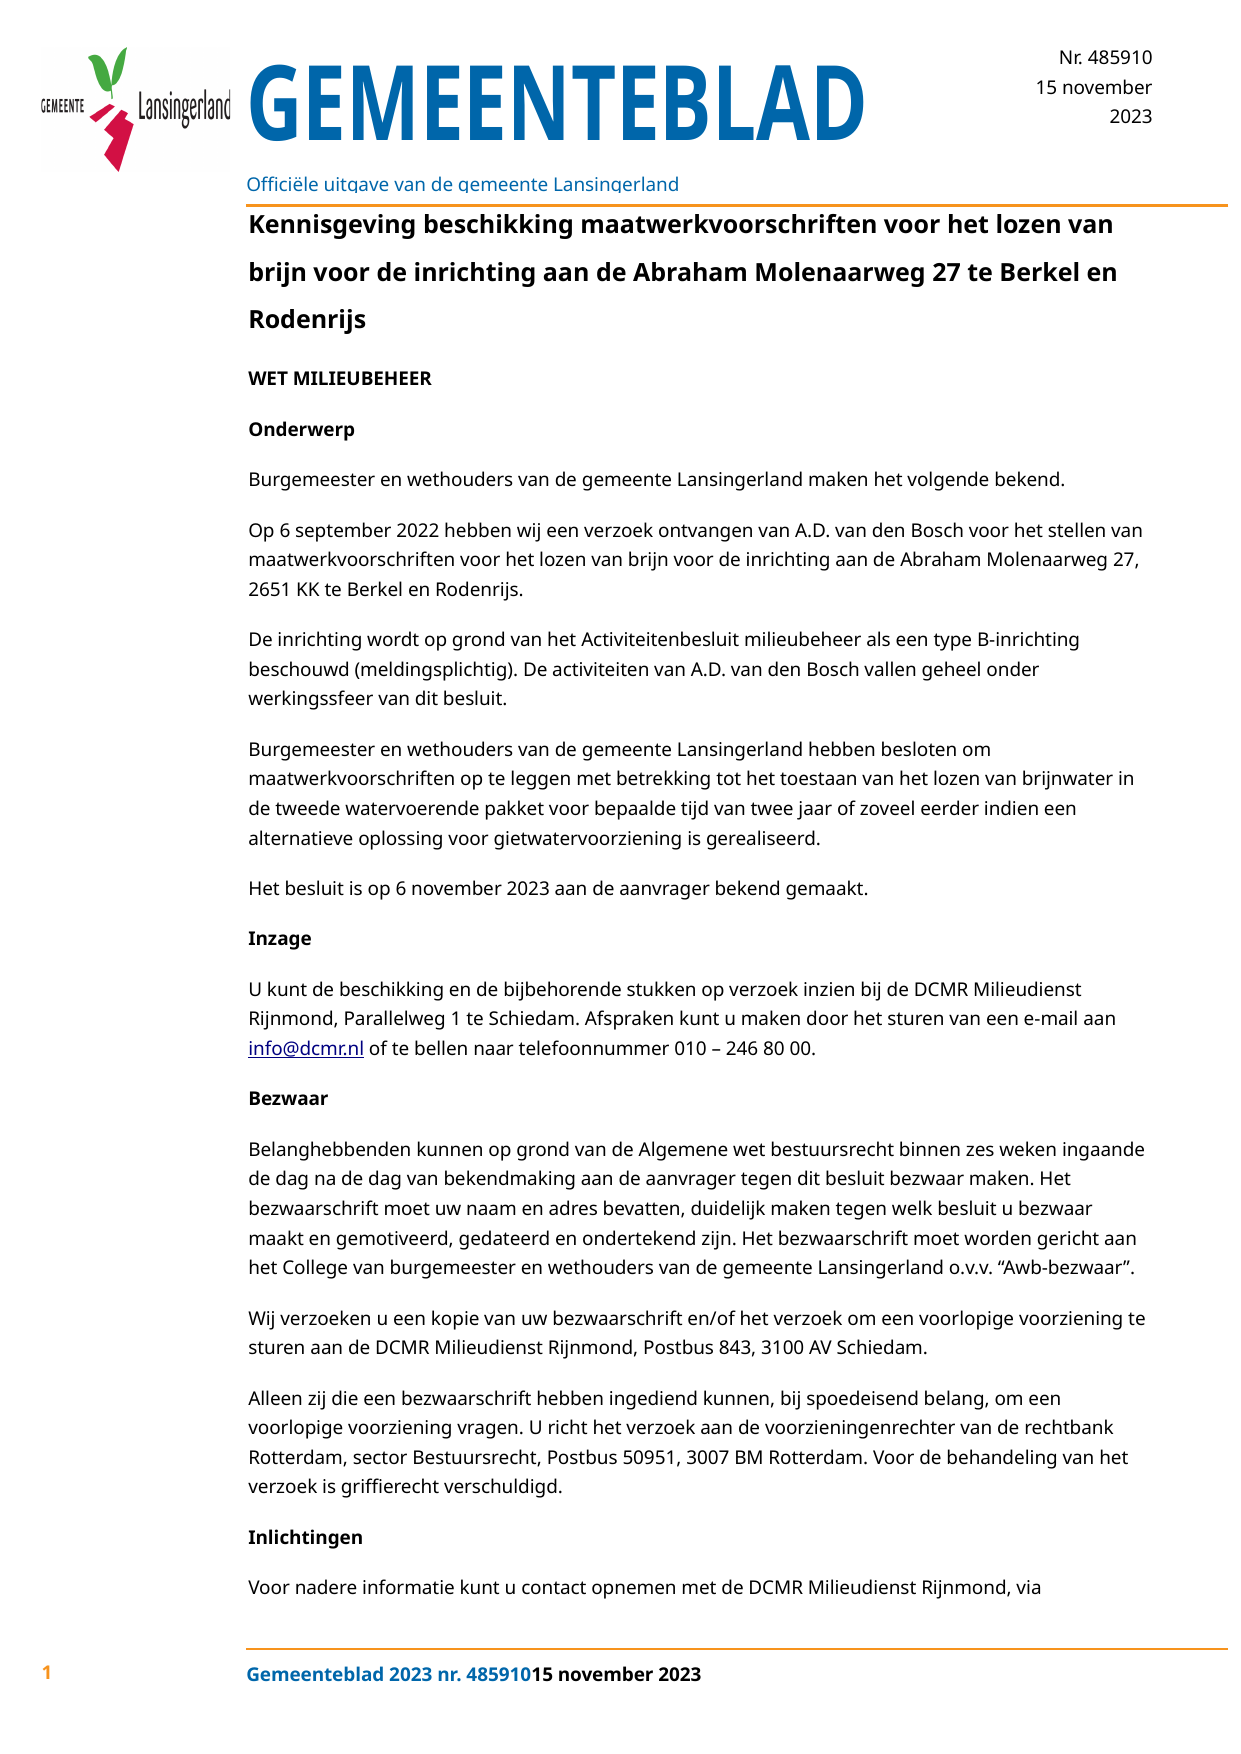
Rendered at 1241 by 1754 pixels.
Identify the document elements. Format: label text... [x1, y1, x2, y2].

text Burgemeester en wethouders van de gemeente Lansingerland maken het volgende bekend. [248, 466, 1152, 492]
picture [41, 47, 231, 172]
text Bezwaar [248, 1086, 1152, 1111]
text Kennisgeving beschikking maatwerkvoorschriften voor het lozen van brijn voor de inrichting aan de Abraham Molenaarweg 27 te Berkel en Rodenrijs [248, 207, 1152, 336]
text Op 6 september 2022 hebben wij een verzoek ontvangen van A.D. van den Bosch voor het stellen van maatwerkvoorschriften voor het lozen van brijn voor de inrichting aan de Abraham Molenaarweg 27, 2651 KK te Berkel en Rodenrijs. [248, 517, 1152, 602]
text Onderwerp [248, 416, 1152, 442]
text De inrichting wordt op grond van het Activiteitenbesluit milieubeheer als een type B-inrichting beschouwd (meldingsplichtig). De activiteiten van A.D. van den Bosch vallen geheel onder werkingssfeer van dit besluit. [248, 626, 1152, 711]
text U kunt de beschikking en de bijbehorende stukken op verzoek inzien bij de DCMR Milieudienst Rijnmond, Parallelweg 1 te Schiedam. Afspraken kunt u maken door het sturen van een e-mail aan info@dcmr.nl of te bellen naar telefoonnummer 010 – 246 80 00. [248, 976, 1152, 1061]
text WET MILIEUBEHEER [248, 366, 1152, 391]
text Alleen zij die een bezwaarschrift hebben ingediend kunnen, bij spoedeisend belang, om een voorlopige voorziening vragen. U richt het verzoek aan de voorzieningenrechter van de rechtbank Rotterdam, sector Bestuursrecht, Postbus 50951, 3007 BM Rotterdam. Voor de behandeling van het verzoek is griffierecht verschuldigd. [248, 1385, 1152, 1499]
text Inzage [248, 926, 1152, 951]
text Wij verzoeken u een kopie van uw bezwaarschrift en/of het verzoek om een voorlopige voorziening te sturen aan de DCMR Milieudienst Rijnmond, Postbus 843, 3100 AV Schiedam. [248, 1305, 1152, 1360]
text Inlichtingen [248, 1524, 1152, 1549]
text Burgemeester en wethouders van de gemeente Lansingerland hebben besloten om maatwerkvoorschriften op te leggen met betrekking tot het toestaan van het lozen van brijnwater in de tweede watervoerende pakket voor bepaalde tijd van twee jaar of zoveel eerder indien een alternatieve oplossing voor gietwatervoorziening is gerealiseerd. [248, 736, 1152, 850]
text Belanghebbenden kunnen op grond van de Algemene wet bestuursrecht binnen zes weken ingaande de dag na de dag van bekendmaking aan de aanvrager tegen dit besluit bezwaar maken. Het bezwaarschrift moet uw naam en adres bevatten, duidelijk maken tegen welk besluit u bezwaar maakt en gemotiveerd, gedateerd en ondertekend zijn. Het bezwaarschrift moet worden gericht aan het College van burgemeester en wethouders van de gemeente Lansingerland o.v.v. “Awb-bezwaar”. [248, 1136, 1152, 1280]
text Het besluit is op 6 november 2023 aan de aanvrager bekend gemaakt. [248, 875, 1152, 901]
text Voor nadere informatie kunt u contact opnemen met de DCMR Milieudienst Rijnmond, via [248, 1574, 1152, 1600]
